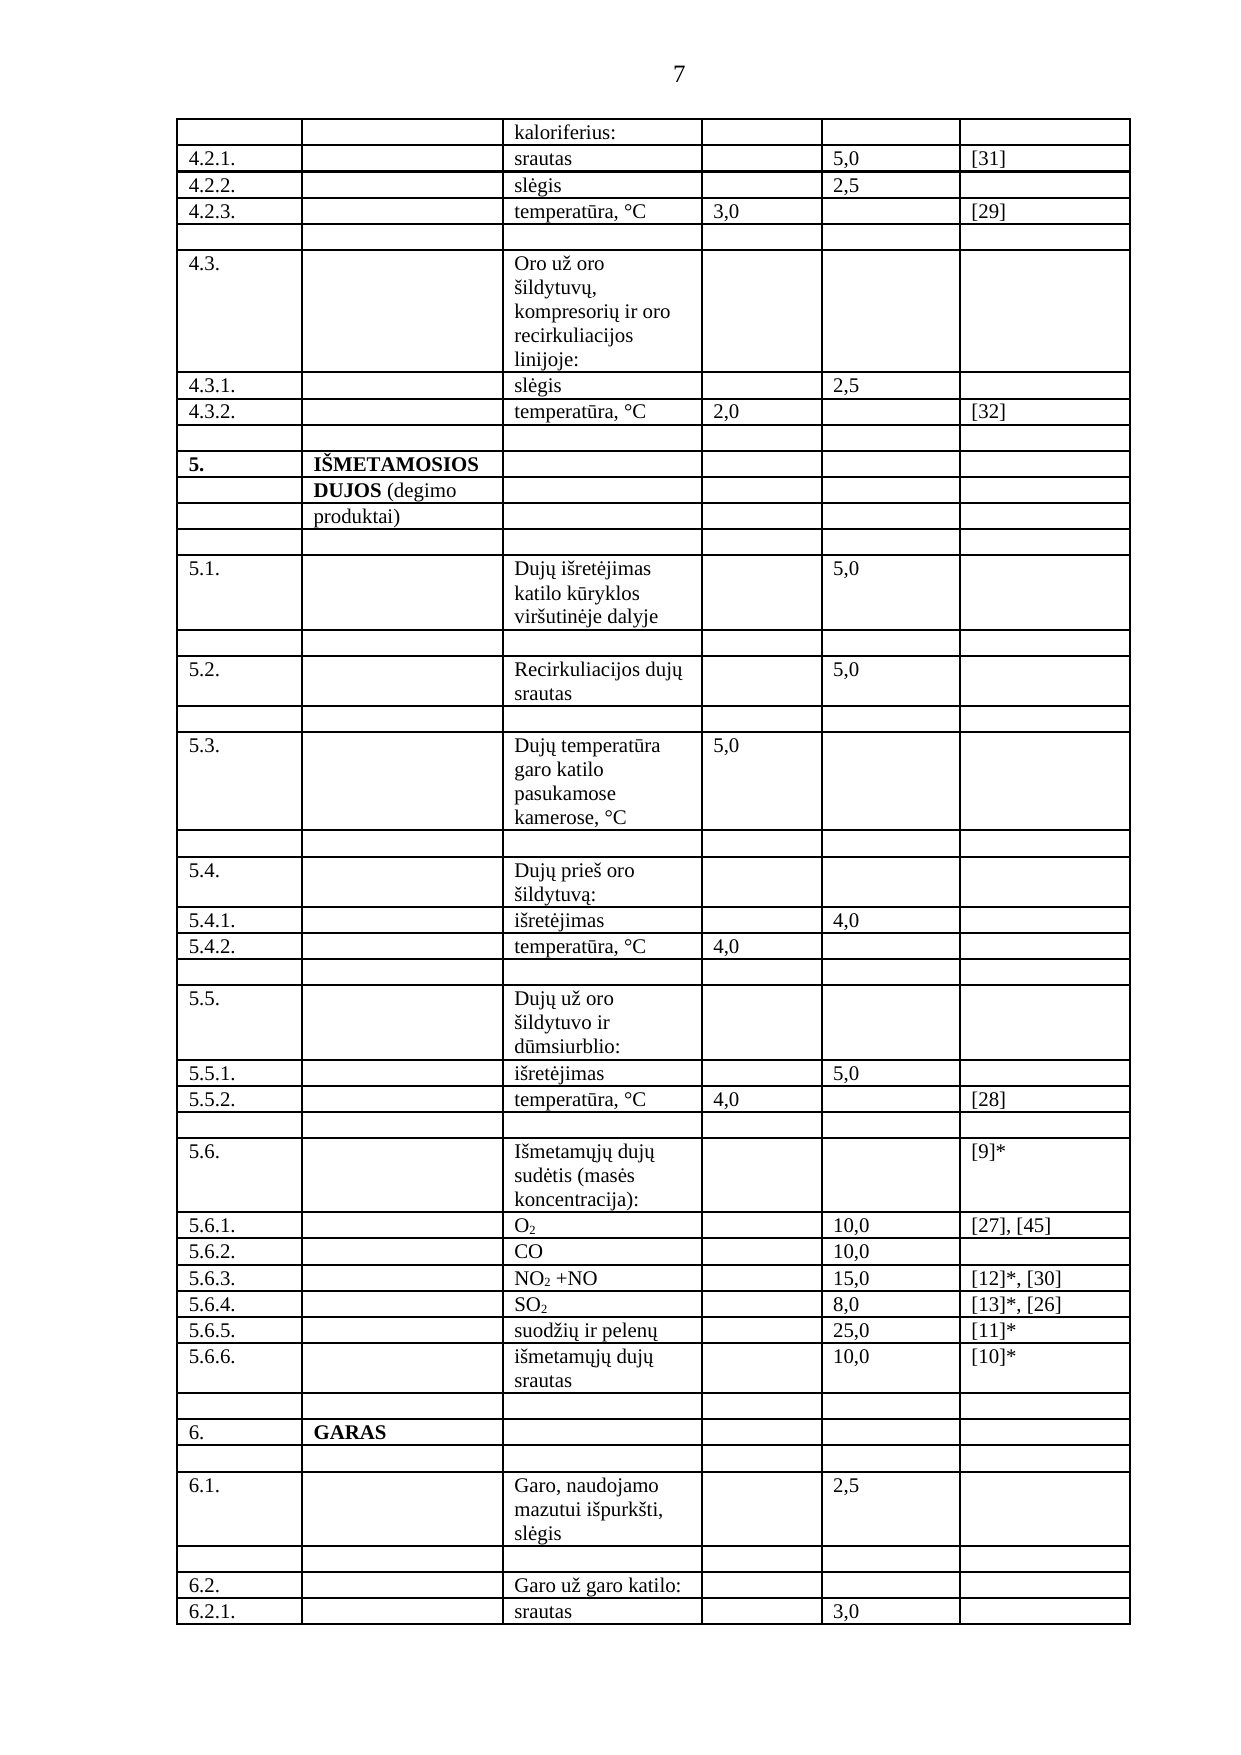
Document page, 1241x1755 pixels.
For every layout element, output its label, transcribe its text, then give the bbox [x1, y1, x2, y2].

table_cell [703, 1318, 821, 1342]
table_cell [961, 1573, 1129, 1597]
table_cell [1131, 958, 1181, 984]
table_cell [1131, 629, 1181, 655]
table_cell išretėjimas [504, 1061, 701, 1084]
table_cell [303, 1318, 502, 1342]
table_cell [1131, 906, 1181, 932]
table_cell [1131, 450, 1181, 476]
table_cell [961, 251, 1129, 371]
table_cell [1131, 1111, 1181, 1137]
table_cell [178, 707, 301, 731]
table_cell [961, 426, 1129, 450]
table_cell [504, 631, 701, 655]
table_cell temperatūra, °C [504, 1087, 701, 1111]
table_cell [1131, 1290, 1181, 1316]
table_cell [823, 478, 959, 502]
table_cell [1131, 502, 1181, 528]
table_cell [303, 1213, 502, 1237]
table_cell Dujų už oro šildytuvo ir dūmsiurblio: [504, 986, 701, 1058]
table_cell 5.6.5. [178, 1318, 301, 1342]
table_cell [823, 530, 959, 554]
table_cell 6.2. [178, 1573, 301, 1597]
table_cell [504, 452, 701, 476]
table_cell [1131, 1342, 1181, 1392]
table_cell [1131, 1059, 1181, 1084]
table_cell 4,0 [703, 1087, 821, 1111]
table_cell [1131, 424, 1181, 450]
table_cell [961, 556, 1129, 628]
table_cell [823, 452, 959, 476]
table_cell kaloriferius: [504, 120, 701, 144]
table_cell [961, 120, 1129, 144]
table_cell [703, 631, 821, 655]
table_cell 5.2. [178, 657, 301, 705]
table_cell [303, 831, 502, 856]
table_cell [823, 1573, 959, 1597]
table_cell [703, 1446, 821, 1471]
table_cell 15,0 [823, 1266, 959, 1289]
table_cell [1131, 170, 1181, 197]
table_cell [303, 986, 502, 1058]
table_cell [703, 556, 821, 628]
table_cell 5,0 [823, 556, 959, 628]
table_cell [303, 960, 502, 984]
table_cell [12]*, [30] [961, 1266, 1129, 1289]
table_cell 5.5.1. [178, 1061, 301, 1084]
table_cell IŠMETAMOSIOS [303, 452, 502, 476]
table_cell [961, 831, 1129, 856]
table_cell [504, 831, 701, 856]
table_cell GARAS [303, 1420, 502, 1444]
table_cell [29] [961, 199, 1129, 223]
table_cell [703, 1113, 821, 1137]
table_cell [1131, 1471, 1181, 1545]
table_cell [961, 504, 1129, 528]
table_cell [303, 1061, 502, 1084]
table_cell slėgis [504, 173, 701, 197]
table_cell [504, 225, 701, 249]
table_cell srautas [504, 146, 701, 170]
table_cell [961, 908, 1129, 932]
table_cell [1131, 1392, 1181, 1418]
table_cell 10,0 [823, 1344, 959, 1392]
table_cell [703, 173, 821, 197]
table_cell [303, 733, 502, 829]
table_cell [961, 1446, 1129, 1471]
table_cell temperatūra, °C [504, 199, 701, 223]
table_cell [1131, 1444, 1181, 1471]
table_cell [823, 733, 959, 829]
table_cell [1131, 1237, 1181, 1263]
table_cell [961, 225, 1129, 249]
table_cell [178, 1394, 301, 1418]
table_cell [1131, 856, 1181, 906]
table_cell [1131, 1597, 1181, 1623]
table_cell [961, 960, 1129, 984]
table_cell [504, 478, 701, 502]
table_cell [178, 530, 301, 554]
table_cell 5.1. [178, 556, 301, 628]
table_cell [703, 831, 821, 856]
table_cell 5.4.2. [178, 934, 301, 958]
table_cell [10]* [961, 1344, 1129, 1392]
table_cell [961, 631, 1129, 655]
table_cell 5.3. [178, 733, 301, 829]
table_cell [703, 1061, 821, 1084]
table_cell [504, 1113, 701, 1137]
table_cell [703, 1420, 821, 1444]
table_cell [961, 934, 1129, 958]
table_cell CO [504, 1239, 701, 1263]
table_cell [28] [961, 1087, 1129, 1111]
table_cell [703, 1599, 821, 1623]
table_cell [823, 1394, 959, 1418]
table_cell [961, 1473, 1129, 1545]
table_cell [178, 1446, 301, 1471]
table_cell [504, 960, 701, 984]
table_cell [11]* [961, 1318, 1129, 1342]
table_cell [178, 225, 301, 249]
table_cell [703, 1292, 821, 1316]
table_cell 5,0 [823, 1061, 959, 1084]
table_cell [1131, 398, 1181, 423]
table_cell [961, 173, 1129, 197]
table_cell DUJOS (degimo [303, 478, 502, 502]
table_cell [1131, 1137, 1181, 1211]
table_cell [961, 373, 1129, 397]
table_cell [703, 707, 821, 731]
table_cell [823, 199, 959, 223]
table_cell [823, 120, 959, 144]
table_cell [1131, 1418, 1181, 1444]
table_cell temperatūra, °C [504, 934, 701, 958]
table_cell 2,5 [823, 173, 959, 197]
table_cell [178, 426, 301, 450]
table_cell [703, 426, 821, 450]
table_cell [303, 225, 502, 249]
table_cell [823, 1446, 959, 1471]
table_cell [303, 199, 502, 223]
table_cell [1131, 1316, 1181, 1342]
table_cell [303, 1394, 502, 1418]
table_cell [303, 146, 502, 170]
table_cell [703, 225, 821, 249]
table_cell [303, 1292, 502, 1316]
table_cell [1131, 1211, 1181, 1237]
table_cell [703, 146, 821, 170]
table_cell Recirkuliacijos dujų srautas [504, 657, 701, 705]
table_cell Garo už garo katilo: [504, 1573, 701, 1597]
table_cell 5.6.1. [178, 1213, 301, 1237]
table_cell 2,5 [823, 1473, 959, 1545]
table_cell 4.3. [178, 251, 301, 371]
table_cell suodžių ir pelenų [504, 1318, 701, 1342]
table_cell [703, 1547, 821, 1571]
table_cell [178, 504, 301, 528]
table_cell 4.3.1. [178, 373, 301, 397]
table_cell [13]*, [26] [961, 1292, 1129, 1316]
table_cell [178, 831, 301, 856]
table_cell [823, 400, 959, 423]
table_cell [703, 530, 821, 554]
table_cell 5.5.2. [178, 1087, 301, 1111]
table_cell [504, 530, 701, 554]
table_cell [303, 426, 502, 450]
table_cell 10,0 [823, 1213, 959, 1237]
table_cell slėgis [504, 373, 701, 397]
table_cell [27], [45] [961, 1213, 1129, 1237]
table_cell [823, 960, 959, 984]
table_cell 5,0 [823, 657, 959, 705]
table_cell 3,0 [823, 1599, 959, 1623]
table_cell [703, 1266, 821, 1289]
table_cell [703, 120, 821, 144]
table_cell 4.2.2. [178, 173, 301, 197]
table_cell 5,0 [703, 733, 821, 829]
table_cell [504, 707, 701, 731]
table_cell [1131, 554, 1181, 628]
table_cell [303, 908, 502, 932]
table_cell [961, 1113, 1129, 1137]
table_cell [1131, 655, 1181, 705]
table_cell [1131, 1571, 1181, 1597]
table_cell [303, 1113, 502, 1137]
table_cell [303, 1547, 502, 1571]
table_cell [303, 707, 502, 731]
table_cell [9]* [961, 1139, 1129, 1211]
table_cell 5.6.2. [178, 1239, 301, 1263]
table_cell [1131, 731, 1181, 829]
table_cell [303, 631, 502, 655]
table_cell 2,0 [703, 400, 821, 423]
table_cell [703, 657, 821, 705]
table_cell [823, 1113, 959, 1137]
table_cell [1131, 829, 1181, 856]
table_cell [1131, 1085, 1181, 1111]
table_cell [1131, 197, 1181, 223]
table_cell Garo, naudojamo mazutui išpurkšti, slėgis [504, 1473, 701, 1545]
table_cell [1131, 223, 1181, 249]
table_cell [823, 251, 959, 371]
table_cell [823, 426, 959, 450]
table_cell SO2 [504, 1292, 701, 1316]
table_cell [703, 1239, 821, 1263]
table_cell [1131, 249, 1181, 371]
table_cell 6. [178, 1420, 301, 1444]
table_cell 5. [178, 452, 301, 476]
table_cell 4.2.1. [178, 146, 301, 170]
table_cell [1131, 371, 1181, 397]
table_cell [303, 530, 502, 554]
table_cell [303, 373, 502, 397]
table_cell [703, 1139, 821, 1211]
table_cell [1131, 476, 1181, 502]
table_cell [303, 1473, 502, 1545]
table_cell [703, 960, 821, 984]
table_cell [303, 173, 502, 197]
table_cell [703, 504, 821, 528]
table_cell 3,0 [703, 199, 821, 223]
table_cell [961, 986, 1129, 1058]
table_cell [178, 120, 301, 144]
table_cell [1131, 932, 1181, 958]
table_cell [178, 631, 301, 655]
table_cell [961, 858, 1129, 906]
table_cell [961, 452, 1129, 476]
table_cell 5.6. [178, 1139, 301, 1211]
table_cell [1131, 705, 1181, 731]
table_cell 6.1. [178, 1473, 301, 1545]
table_cell [961, 530, 1129, 554]
table_cell Dujų temperatūra garo katilo pasukamose kamerose, °C [504, 733, 701, 829]
table_cell [703, 478, 821, 502]
table_cell 4.3.2. [178, 400, 301, 423]
table_cell [823, 1087, 959, 1111]
table_cell [31] [961, 146, 1129, 170]
table_cell [961, 707, 1129, 731]
table_cell 6.2.1. [178, 1599, 301, 1623]
table_cell 4,0 [823, 908, 959, 932]
table_cell Išmetamųjų dujų sudėtis (masės koncentracija): [504, 1139, 701, 1211]
table_cell 5.6.6. [178, 1344, 301, 1392]
table_cell [703, 986, 821, 1058]
table_cell [178, 1113, 301, 1137]
table_cell [303, 1239, 502, 1263]
table_cell [961, 1394, 1129, 1418]
table_cell 5.5. [178, 986, 301, 1058]
table_cell [823, 1547, 959, 1571]
table_cell srautas [504, 1599, 701, 1623]
table_cell [504, 426, 701, 450]
table_cell [961, 733, 1129, 829]
table_cell 5.4. [178, 858, 301, 906]
table_cell [303, 934, 502, 958]
table_cell [303, 1599, 502, 1623]
table_cell [703, 1473, 821, 1545]
table_cell [961, 1061, 1129, 1084]
table_cell [823, 707, 959, 731]
table_cell [32] [961, 400, 1129, 423]
table_cell [303, 1446, 502, 1471]
table_cell temperatūra, °C [504, 400, 701, 423]
table_cell 25,0 [823, 1318, 959, 1342]
table_cell [178, 960, 301, 984]
table_cell 4,0 [703, 934, 821, 958]
table_cell [178, 478, 301, 502]
table_cell 4.2.3. [178, 199, 301, 223]
table_cell O2 [504, 1213, 701, 1237]
table_cell [823, 631, 959, 655]
table_cell [823, 225, 959, 249]
table_cell [303, 1344, 502, 1392]
table_cell 5,0 [823, 146, 959, 170]
table_cell [303, 1087, 502, 1111]
table_cell Dujų prieš oro šildytuvą: [504, 858, 701, 906]
table_cell [961, 1547, 1129, 1571]
table_cell [1131, 984, 1181, 1058]
table_cell [303, 556, 502, 628]
table_cell [823, 934, 959, 958]
table_cell [703, 1394, 821, 1418]
table_cell 2,5 [823, 373, 959, 397]
table_cell išretėjimas [504, 908, 701, 932]
table_cell [823, 986, 959, 1058]
table_cell [961, 1239, 1129, 1263]
table_cell [703, 1213, 821, 1237]
table_cell [703, 251, 821, 371]
table_cell [823, 1420, 959, 1444]
table_cell 8,0 [823, 1292, 959, 1316]
table_cell [504, 1420, 701, 1444]
table_cell [303, 858, 502, 906]
table_cell [703, 373, 821, 397]
table_cell [703, 1573, 821, 1597]
table_cell [961, 1420, 1129, 1444]
table_cell [823, 831, 959, 856]
table_cell [1131, 118, 1181, 144]
table_cell [1131, 144, 1181, 170]
table_cell [303, 400, 502, 423]
table_cell [703, 452, 821, 476]
table_cell [303, 251, 502, 371]
table_cell [823, 1139, 959, 1211]
table_cell 5.6.4. [178, 1292, 301, 1316]
table_cell 5.6.3. [178, 1266, 301, 1289]
table_cell [961, 1599, 1129, 1623]
table_cell [823, 504, 959, 528]
table_cell [303, 1573, 502, 1597]
table_cell Oro už oro šildytuvų, kompresorių ir oro recirkuliacijos linijoje: [504, 251, 701, 371]
table_cell [1131, 1264, 1181, 1289]
table_cell [823, 858, 959, 906]
table_cell 10,0 [823, 1239, 959, 1263]
table_cell [303, 1139, 502, 1211]
table_cell [961, 478, 1129, 502]
table_cell [703, 858, 821, 906]
table_cell [504, 504, 701, 528]
table_cell [504, 1394, 701, 1418]
table_cell [961, 657, 1129, 705]
table_cell Dujų išretėjimas katilo kūryklos viršutinėje dalyje [504, 556, 701, 628]
table_cell [303, 120, 502, 144]
table_cell [504, 1446, 701, 1471]
table_cell [703, 908, 821, 932]
table_cell [1131, 528, 1181, 554]
table_cell [178, 1547, 301, 1571]
table_cell [1131, 1545, 1181, 1571]
table_cell [703, 1344, 821, 1392]
table_cell NO2 +NO [504, 1266, 701, 1289]
table_cell 5.4.1. [178, 908, 301, 932]
table_cell [504, 1547, 701, 1571]
table_cell produktai) [303, 504, 502, 528]
table_cell išmetamųjų dujų srautas [504, 1344, 701, 1392]
table_cell [303, 1266, 502, 1289]
table_cell [303, 657, 502, 705]
